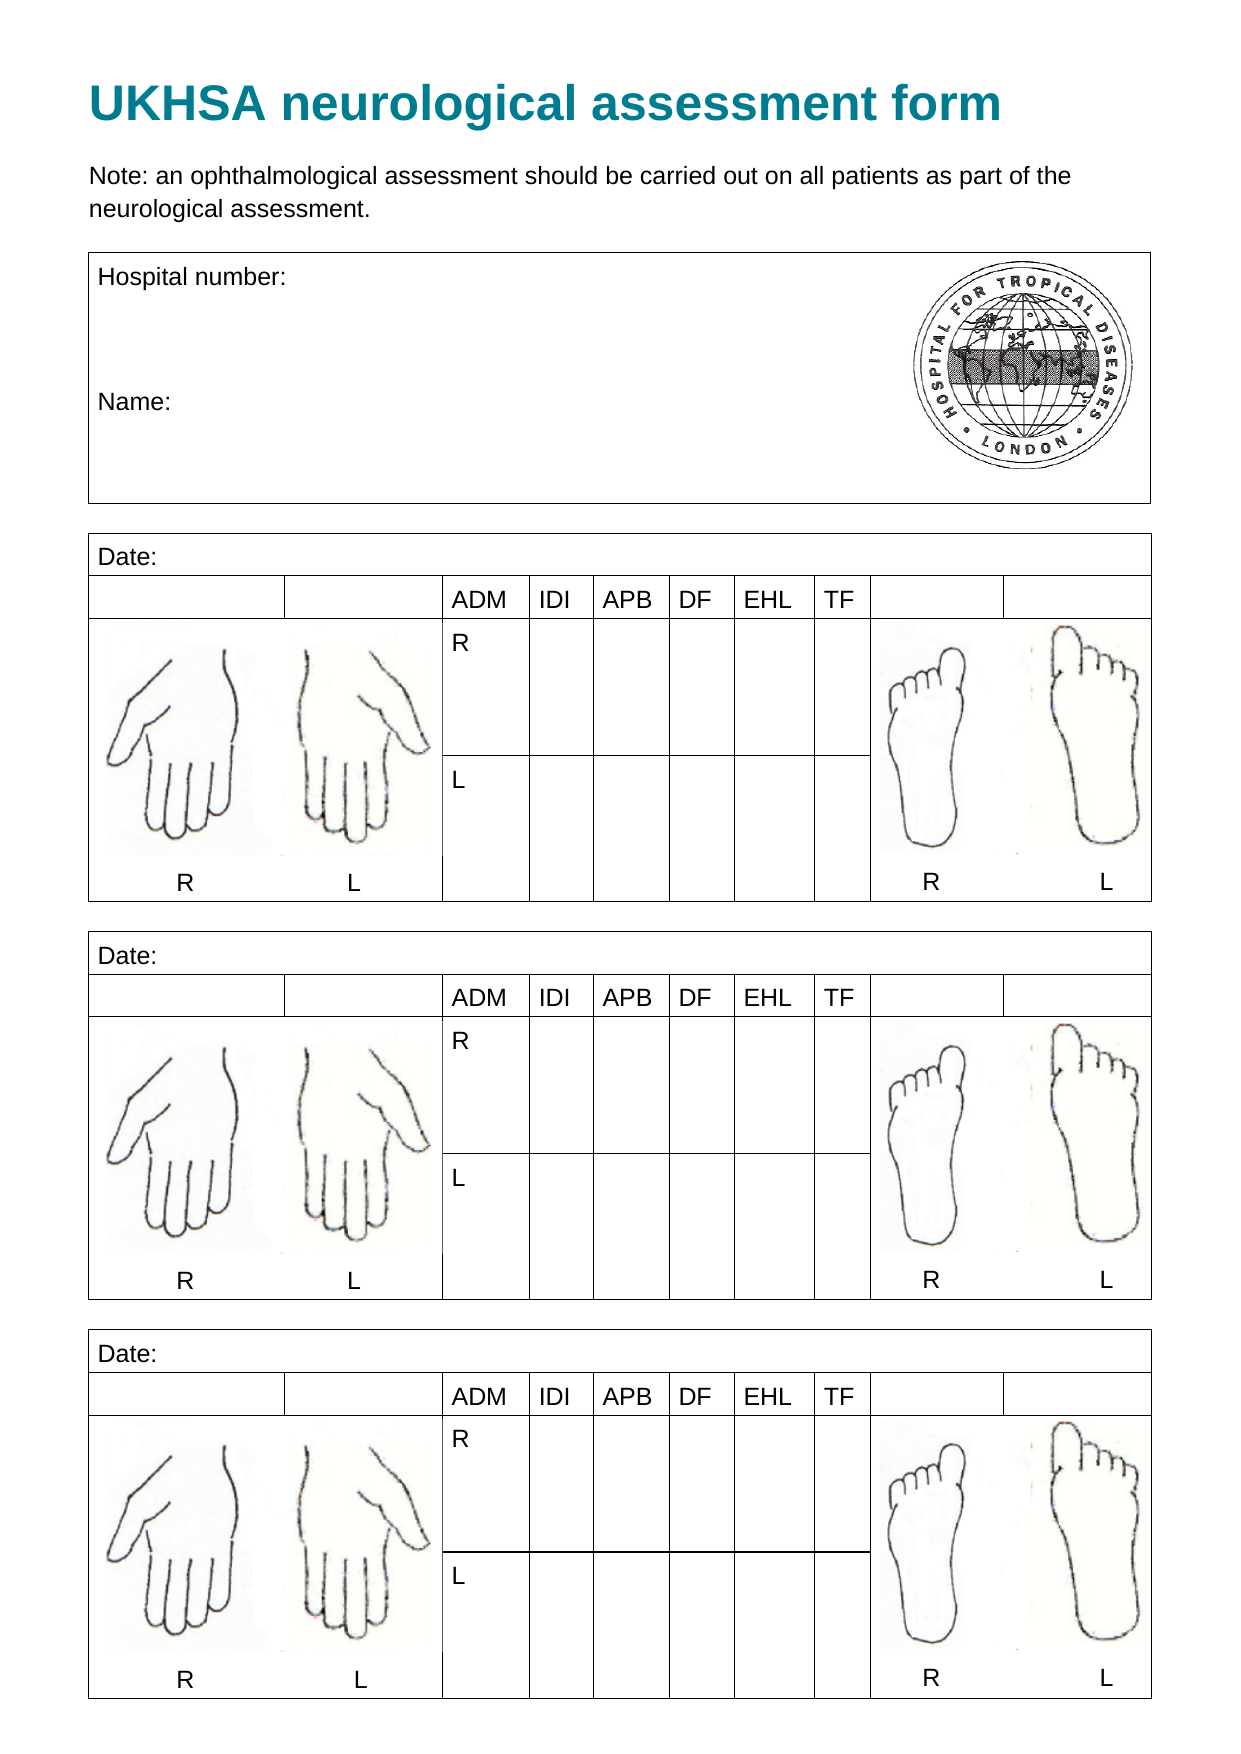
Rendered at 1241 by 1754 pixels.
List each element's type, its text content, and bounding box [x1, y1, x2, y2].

table_cell TF [815, 1373, 870, 1414]
table_cell R L [871, 1416, 1151, 1697]
table_cell [530, 756, 593, 901]
table_cell R L [871, 619, 1151, 901]
table_cell [530, 1416, 593, 1551]
table_cell R L [89, 1017, 442, 1299]
table_cell L [443, 1553, 529, 1697]
text Note: an ophthalmological assessment should be carried out on all patients as part of the neurological assessment. [89, 156, 1152, 223]
table_cell IDI [530, 1373, 593, 1414]
table_cell DF [670, 1373, 734, 1414]
table_cell [594, 1553, 669, 1697]
table_cell [285, 1373, 442, 1414]
table_cell [594, 1017, 669, 1153]
table_cell [594, 619, 669, 755]
table_cell [670, 1553, 734, 1697]
table_cell [89, 576, 284, 618]
table_cell [89, 1373, 284, 1414]
table_cell [670, 1416, 734, 1551]
table_cell [735, 1416, 814, 1551]
table_cell L [443, 1154, 529, 1299]
table_cell ADM [443, 975, 529, 1016]
table_cell [735, 1017, 814, 1153]
table_cell [735, 1553, 814, 1697]
table_cell R [443, 1017, 529, 1153]
table_cell [530, 1017, 593, 1153]
table_cell L [443, 756, 529, 901]
table_cell [594, 756, 669, 901]
table_cell [871, 975, 1003, 1016]
table_cell DF [670, 576, 734, 618]
table_cell [670, 1017, 734, 1153]
table_cell [670, 756, 734, 901]
table_header Date: [89, 534, 1151, 575]
table_cell R [443, 1416, 529, 1551]
table_cell [1004, 1373, 1151, 1414]
table_cell [815, 1416, 870, 1551]
table_cell [89, 975, 284, 1016]
table_cell [594, 1416, 669, 1551]
table_cell R L [89, 1416, 442, 1697]
table_cell [1004, 576, 1151, 618]
table_cell R [443, 619, 529, 755]
table_header Date: [89, 932, 1151, 973]
table_cell [871, 1373, 1003, 1414]
table_cell APB [594, 975, 669, 1016]
table_cell R L [871, 1017, 1151, 1299]
table_cell ADM [443, 576, 529, 618]
table_cell R L [89, 619, 442, 901]
table_cell [735, 619, 814, 755]
table_cell IDI [530, 975, 593, 1016]
table_cell [594, 1154, 669, 1299]
table_cell [815, 1154, 870, 1299]
table_cell [530, 1553, 593, 1697]
subtitle UKHSA neurological assessment form [89, 74, 1152, 131]
table_cell APB [594, 576, 669, 618]
table_cell TF [815, 576, 870, 618]
table_header Date: [89, 1330, 1151, 1372]
table_cell EHL [735, 576, 814, 618]
table_cell [815, 1553, 870, 1697]
table_cell [735, 756, 814, 901]
table_cell [815, 756, 870, 901]
table_cell [815, 619, 870, 755]
table_cell DF [670, 975, 734, 1016]
table_cell IDI [530, 576, 593, 618]
table_cell TF [815, 975, 870, 1016]
table_cell [670, 619, 734, 755]
table_cell [530, 619, 593, 755]
table_cell ADM [443, 1373, 529, 1414]
table_cell [530, 1154, 593, 1299]
table_cell [815, 1017, 870, 1153]
table_cell EHL [735, 1373, 814, 1414]
table_header Hospital number: Name: [89, 253, 1150, 503]
table_cell [285, 975, 442, 1016]
table_cell [670, 1154, 734, 1299]
table_cell [285, 576, 442, 618]
table_cell [735, 1154, 814, 1299]
table_cell EHL [735, 975, 814, 1016]
table_cell [1004, 975, 1151, 1016]
table_cell [871, 576, 1003, 618]
table_cell APB [594, 1373, 669, 1414]
